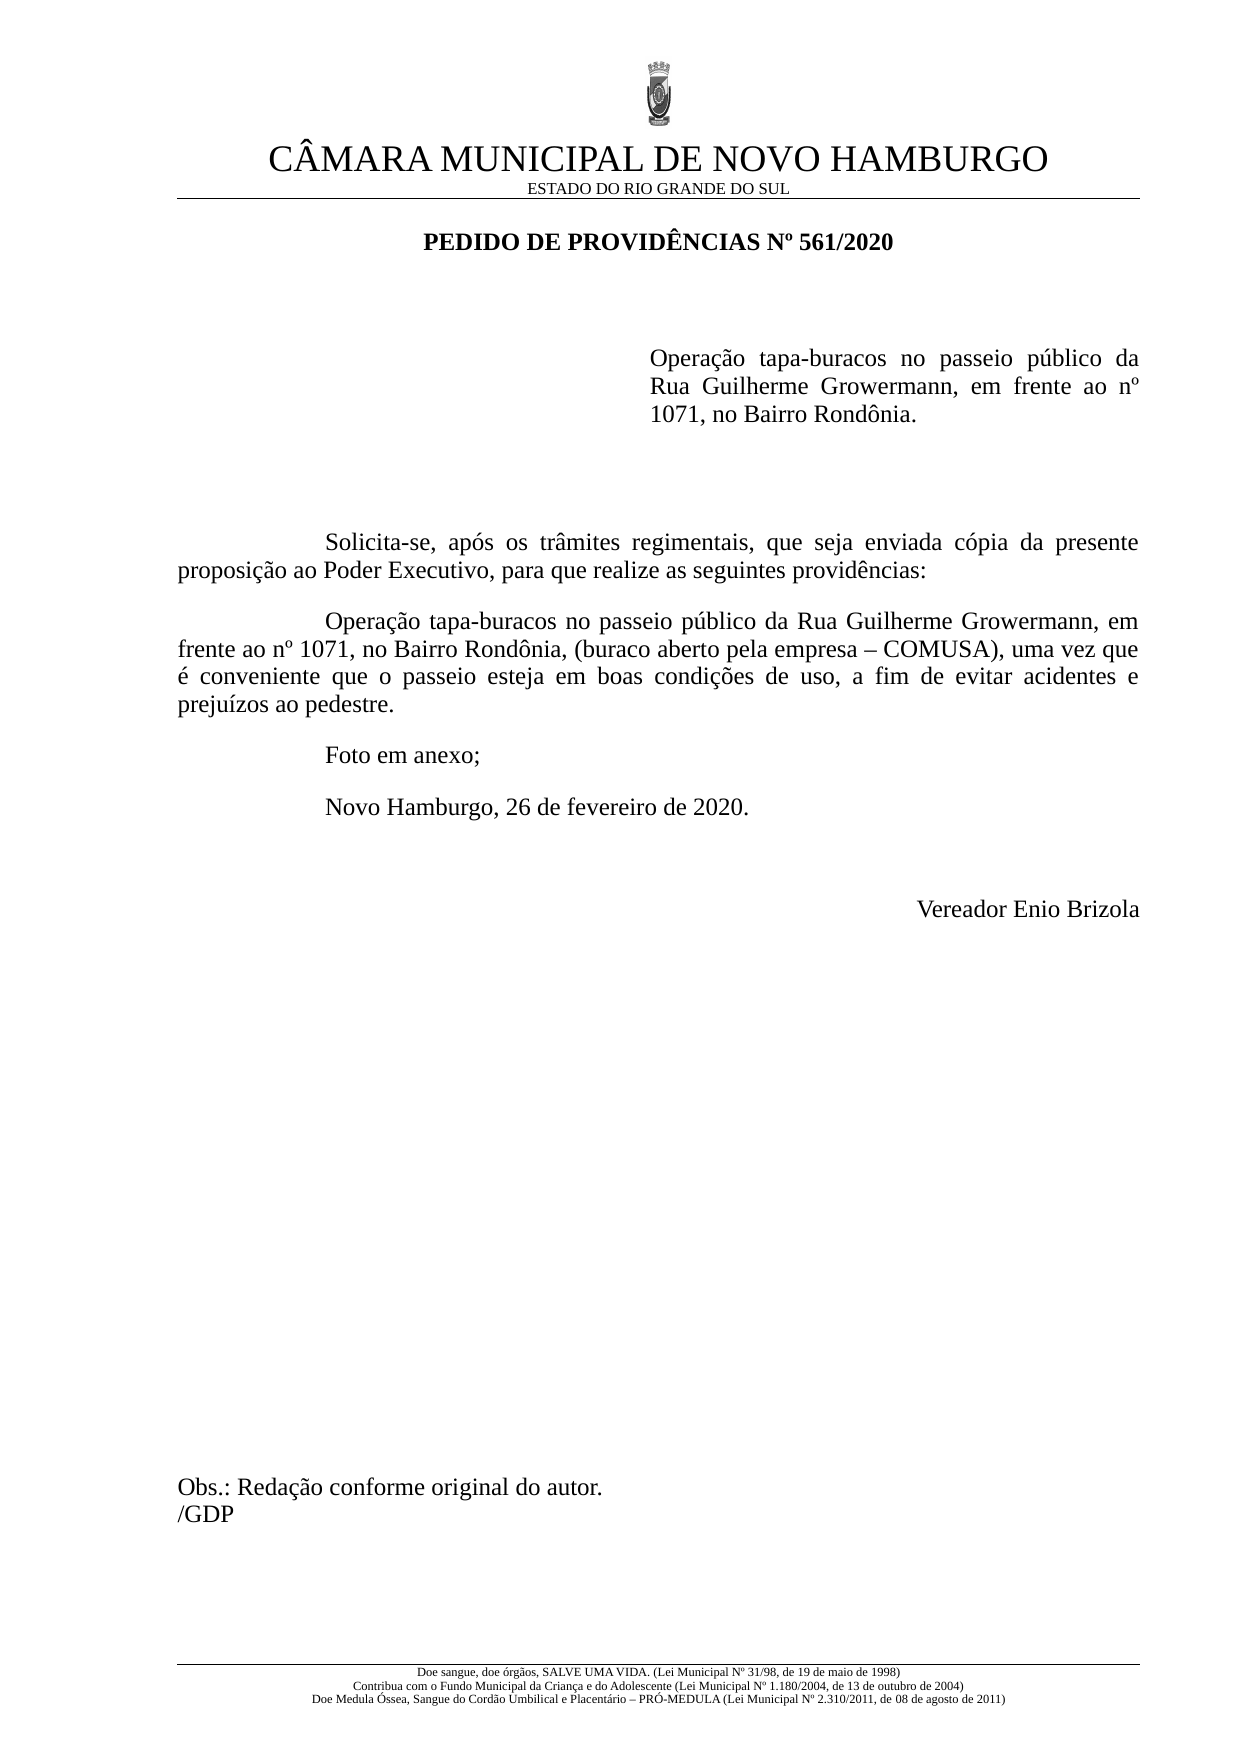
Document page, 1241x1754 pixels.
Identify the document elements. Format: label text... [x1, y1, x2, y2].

text Novo Hamburgo, 26 de fevereiro de 2020. [177, 793, 1140, 820]
text Foto em anexo; [177, 741, 1140, 769]
text Obs.: Redação conforme original do autor. [177, 1473, 1140, 1501]
text PEDIDO DE PROVIDÊNCIAS Nº 561/2020 [177, 228, 1140, 256]
text /GDP [177, 1501, 1140, 1528]
text Vereador Enio Brizola [177, 895, 1140, 923]
text Operação tapa-buracos no passeio público da Rua Guilherme Growermann, em frente ao nº 1071, no Bairro Rondônia, (buraco aberto pela empresa – COMUSA), uma vez que é conveniente que o passeio esteja em boas condições de uso, a fim de evitar acidentes e prejuízos ao pedestre. [177, 607, 1140, 718]
text Operação tapa-buracos no passeio público da Rua Guilherme Growermann, em frente ao nº 1071, no Bairro Rondônia. [649, 344, 1140, 428]
text Solicita-se, após os trâmites regimentais, que seja enviada cópia da presente proposição ao Poder Executivo, para que realize as seguintes providências: [177, 528, 1140, 583]
